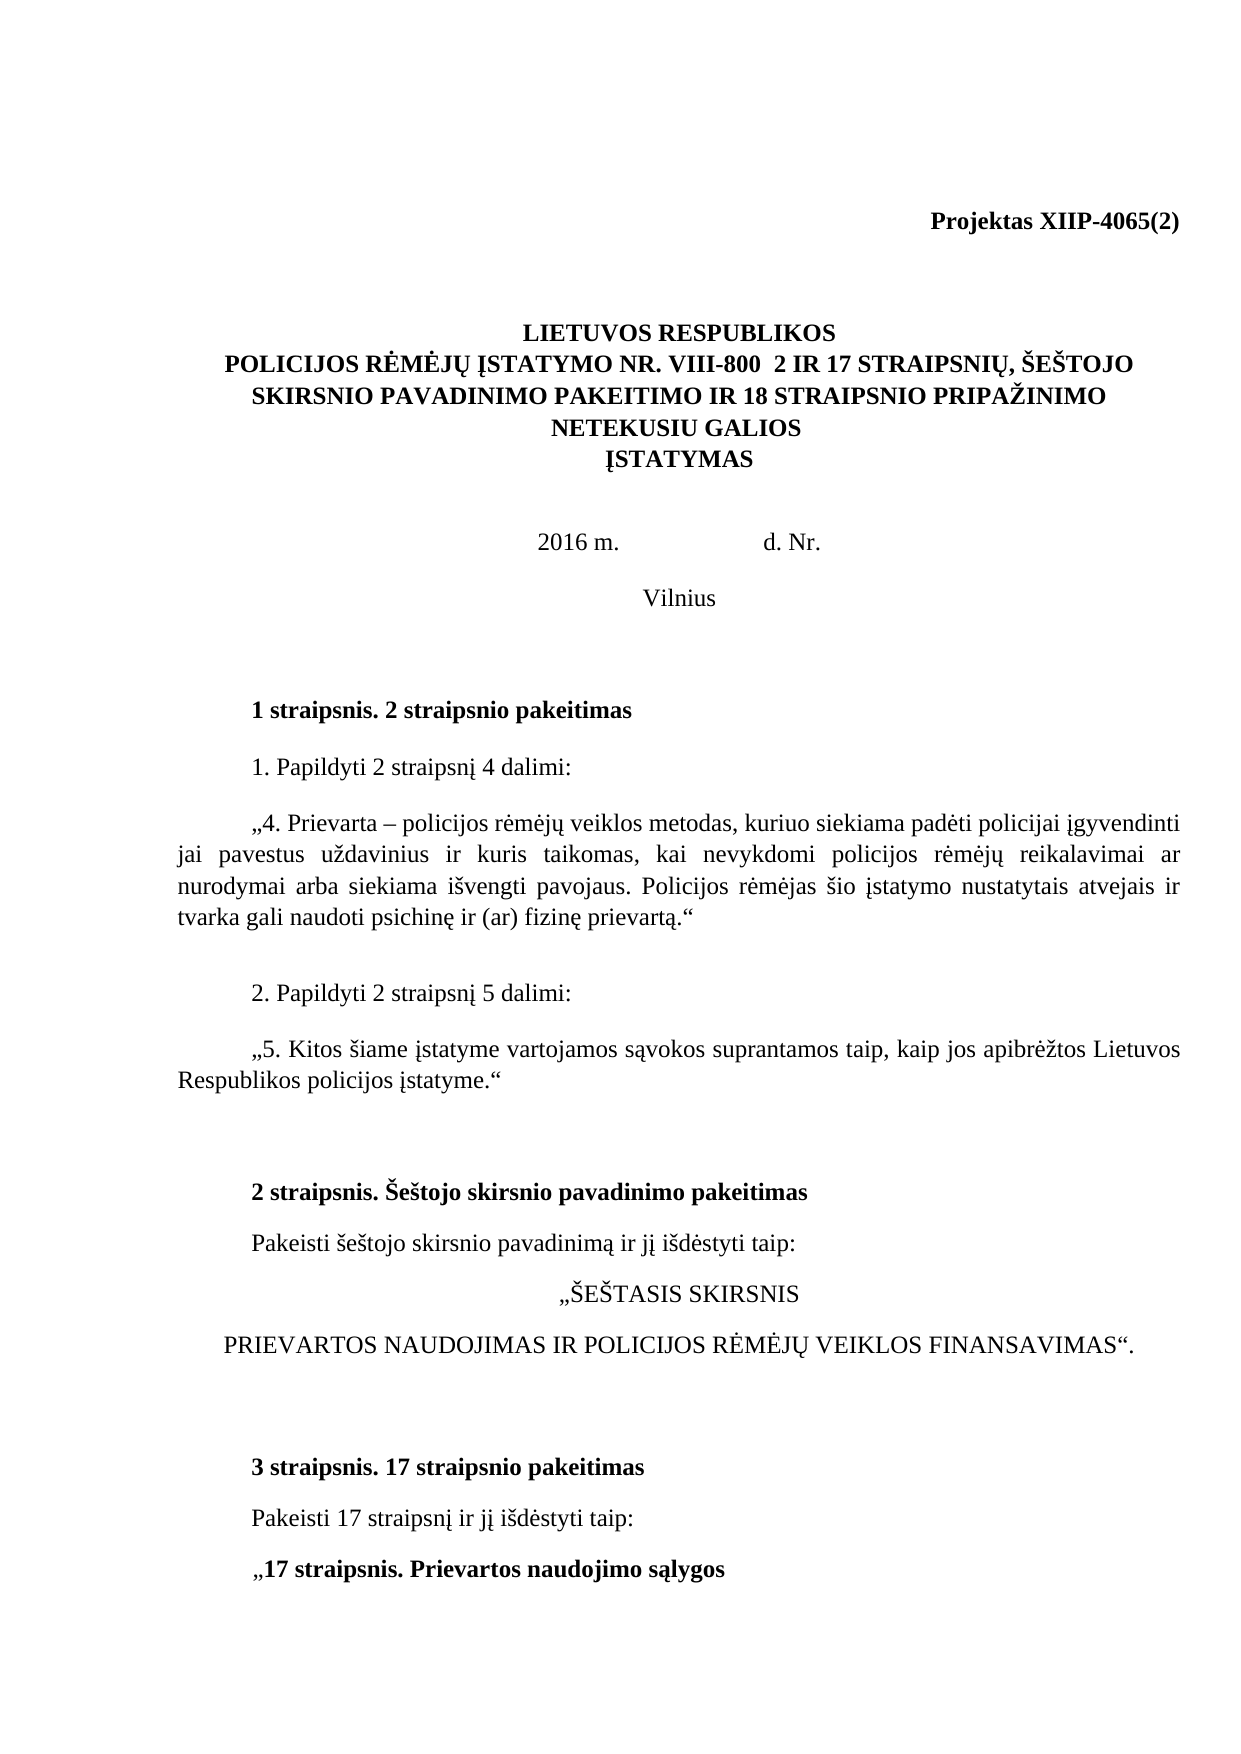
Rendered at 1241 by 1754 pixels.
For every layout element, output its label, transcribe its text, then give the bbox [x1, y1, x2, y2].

text „ŠEŠTASIS SKIRSNIS [177, 1279, 1181, 1308]
text ĮSTATYMAS [177, 444, 1181, 473]
text Pakeisti 17 straipsnį ir jį išdėstyti taip: [177, 1503, 1181, 1532]
text 1. Papildyti 2 straipsnį 4 dalimi: [177, 752, 1181, 780]
text 2 straipsnis. Šeštojo skirsnio pavadinimo pakeitimas [177, 1177, 1181, 1206]
text PRIEVARTOS NAUDOJIMAS IR POLICIJOS RĖMĖJŲ VEIKLOS FINANSAVIMAS“. [177, 1331, 1181, 1359]
text 2. Papildyti 2 straipsnį 5 dalimi: [177, 978, 1181, 1006]
text Pakeisti šeštojo skirsnio pavadinimą ir jį išdėstyti taip: [177, 1228, 1181, 1257]
text LIETUVOS RESPUBLIKOS [177, 318, 1181, 347]
text Projektas XIIP-4065(2) [930, 206, 1181, 235]
text Vilnius [177, 583, 1181, 612]
text 3 straipsnis. 17 straipsnio pakeitimas [177, 1452, 1181, 1481]
text 2016 m. d. Nr. [177, 527, 1181, 556]
text „17 straipsnis. Prievartos naudojimo sąlygos [177, 1554, 1181, 1583]
text Policijos rėmėjų įstatymo Nr. VIII-800 2 ir 17 straipsnių, šeštojo skirsnio pavadinimo pakeitimo ir 18 straipsnio pripažinimo netekusiu galios [177, 349, 1181, 441]
text „4. Prievarta – policijos rėmėjų veiklos metodas, kuriuo siekiama padėti policijai įgyvendinti jai pavestus uždavinius ir kuris taikomas, kai nevykdomi policijos rėmėjų reikalavimai ar nurodymai arba siekiama išvengti pavojaus. Policijos rėmėjas šio įstatymo nustatytais atvejais ir tvarka gali naudoti psichinę ir (ar) fizinę prievartą.“ [177, 808, 1181, 931]
text 1 straipsnis. 2 straipsnio pakeitimas [177, 695, 1181, 724]
text „5. Kitos šiame įstatyme vartojamos sąvokos suprantamos taip, kaip jos apibrėžtos Lietuvos Respublikos policijos įstatyme.“ [177, 1034, 1181, 1094]
